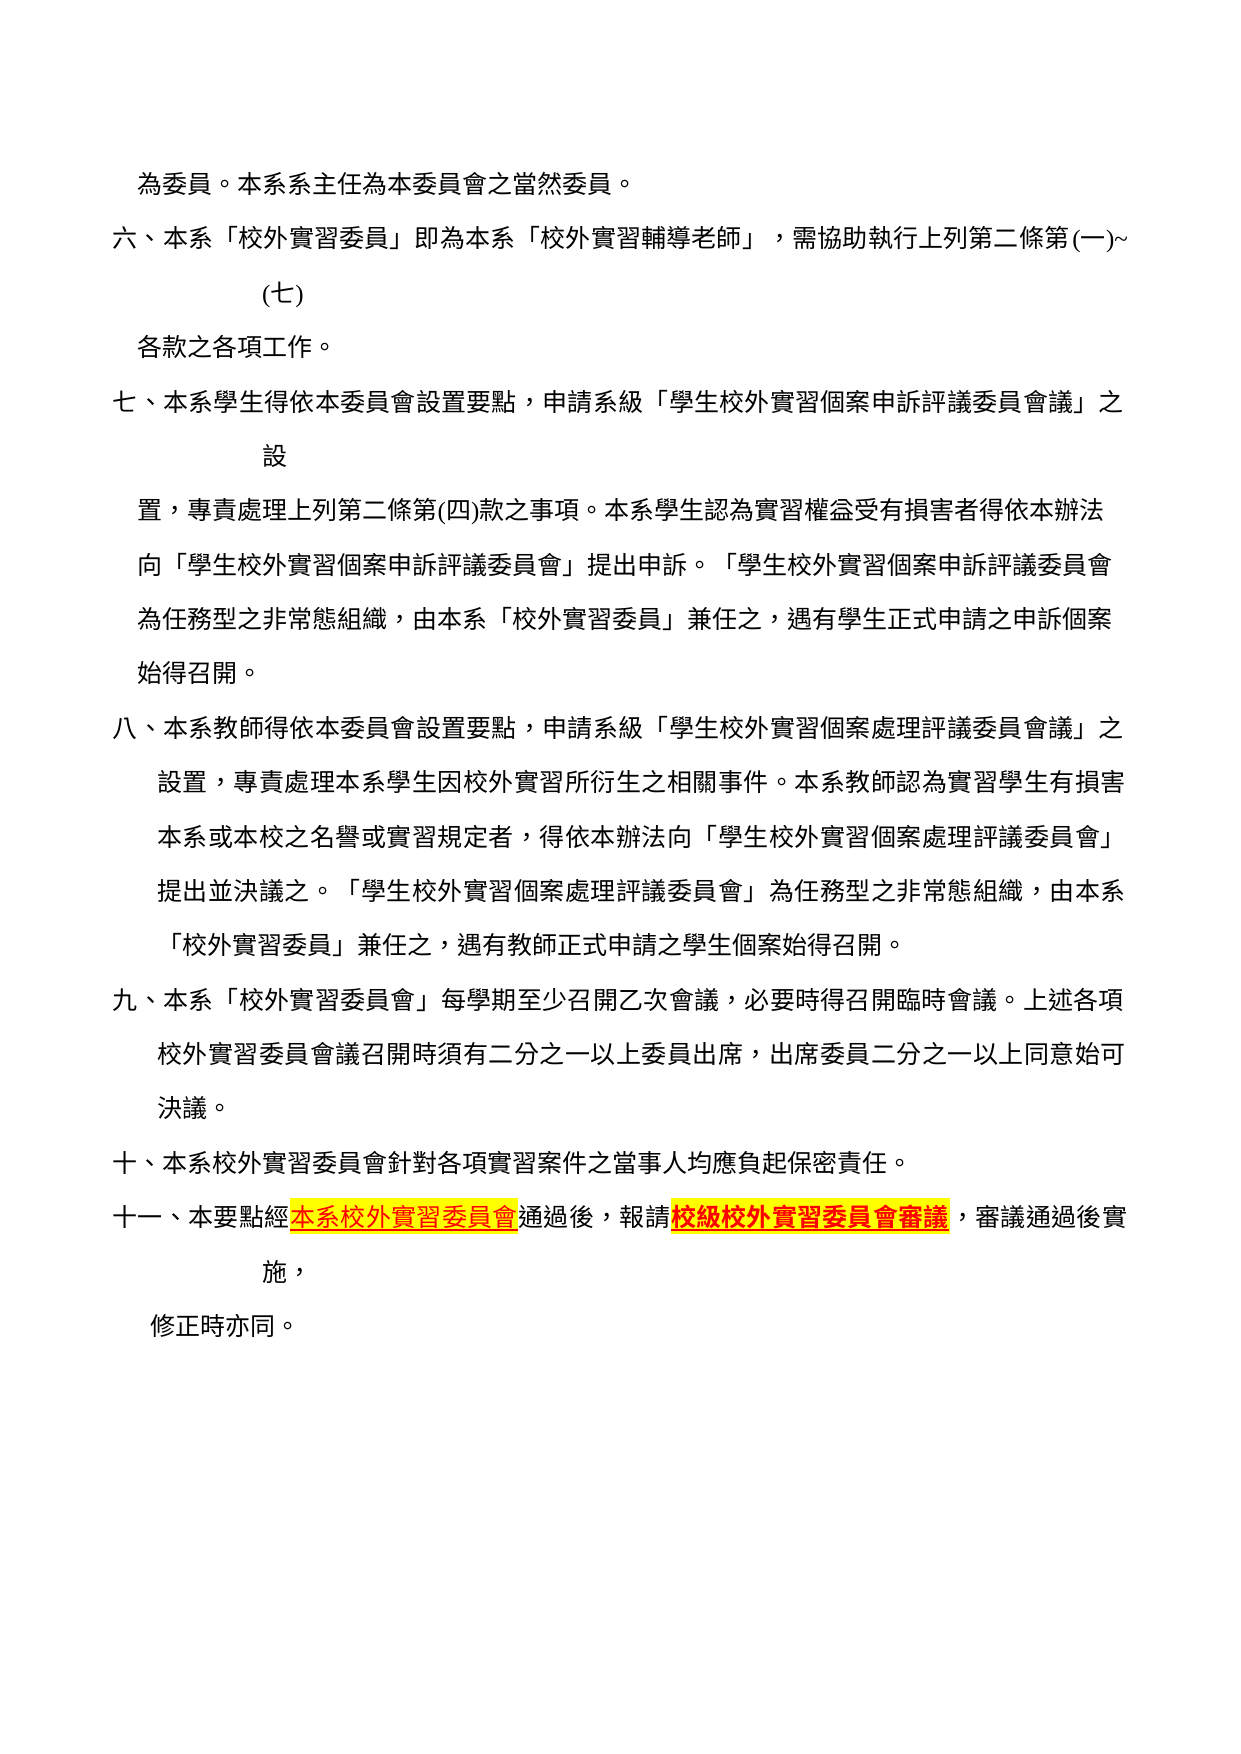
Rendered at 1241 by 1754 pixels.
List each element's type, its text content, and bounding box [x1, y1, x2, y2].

text 置，專責處理上列第二條第(四)款之事項。本系學生認為實習權益受有損害者得依本辦法 [112, 491, 1128, 527]
text 八、本系教師得依本委員會設置要點，申請系級「學生校外實習個案處理評議委員會議」之設置，專責處理本系學生因校外實習所衍生之相關事件。本系教師認為實習學生有損害本系或本校之名譽或實習規定者，得依本辦法向「學生校外實習個案處理評議委員會」提出並決議之。「學生校外實習個案處理評議委員會」為任務型之非常態組織，由本系「校外實習委員」兼任之，遇有教師正式申請之學生個案始得召開。 [112, 708, 1128, 962]
text 始得召開。 [112, 654, 1128, 690]
text 各款之各項工作。 [112, 328, 1128, 364]
text 十一、本要點經本系校外實習委員會通過後，報請校級校外實習委員會審議，審議通過後實施， [112, 1198, 1128, 1288]
text 六、本系「校外實習委員」即為本系「校外實習輔導老師」，需協助執行上列第二條第(一)~(七) [112, 219, 1128, 309]
text 修正時亦同。 [112, 1306, 1128, 1343]
text 為任務型之非常態組織，由本系「校外實習委員」兼任之，遇有學生正式申請之申訴個案 [112, 599, 1128, 636]
text 十、本系校外實習委員會針對各項實習案件之當事人均應負起保密責任。 [112, 1143, 1128, 1179]
text 七、本系學生得依本委員會設置要點，申請系級「學生校外實習個案申訴評議委員會議」之設 [112, 382, 1128, 473]
text 為委員。本系系主任為本委員會之當然委員。 [112, 164, 1128, 201]
text 向「學生校外實習個案申訴評議委員會」提出申訴。「學生校外實習個案申訴評議委員會 [112, 545, 1128, 581]
text 九、本系「校外實習委員會」每學期至少召開乙次會議，必要時得召開臨時會議。上述各項校外實習委員會議召開時須有二分之一以上委員出席，出席委員二分之一以上同意始可決議。 [112, 980, 1128, 1125]
